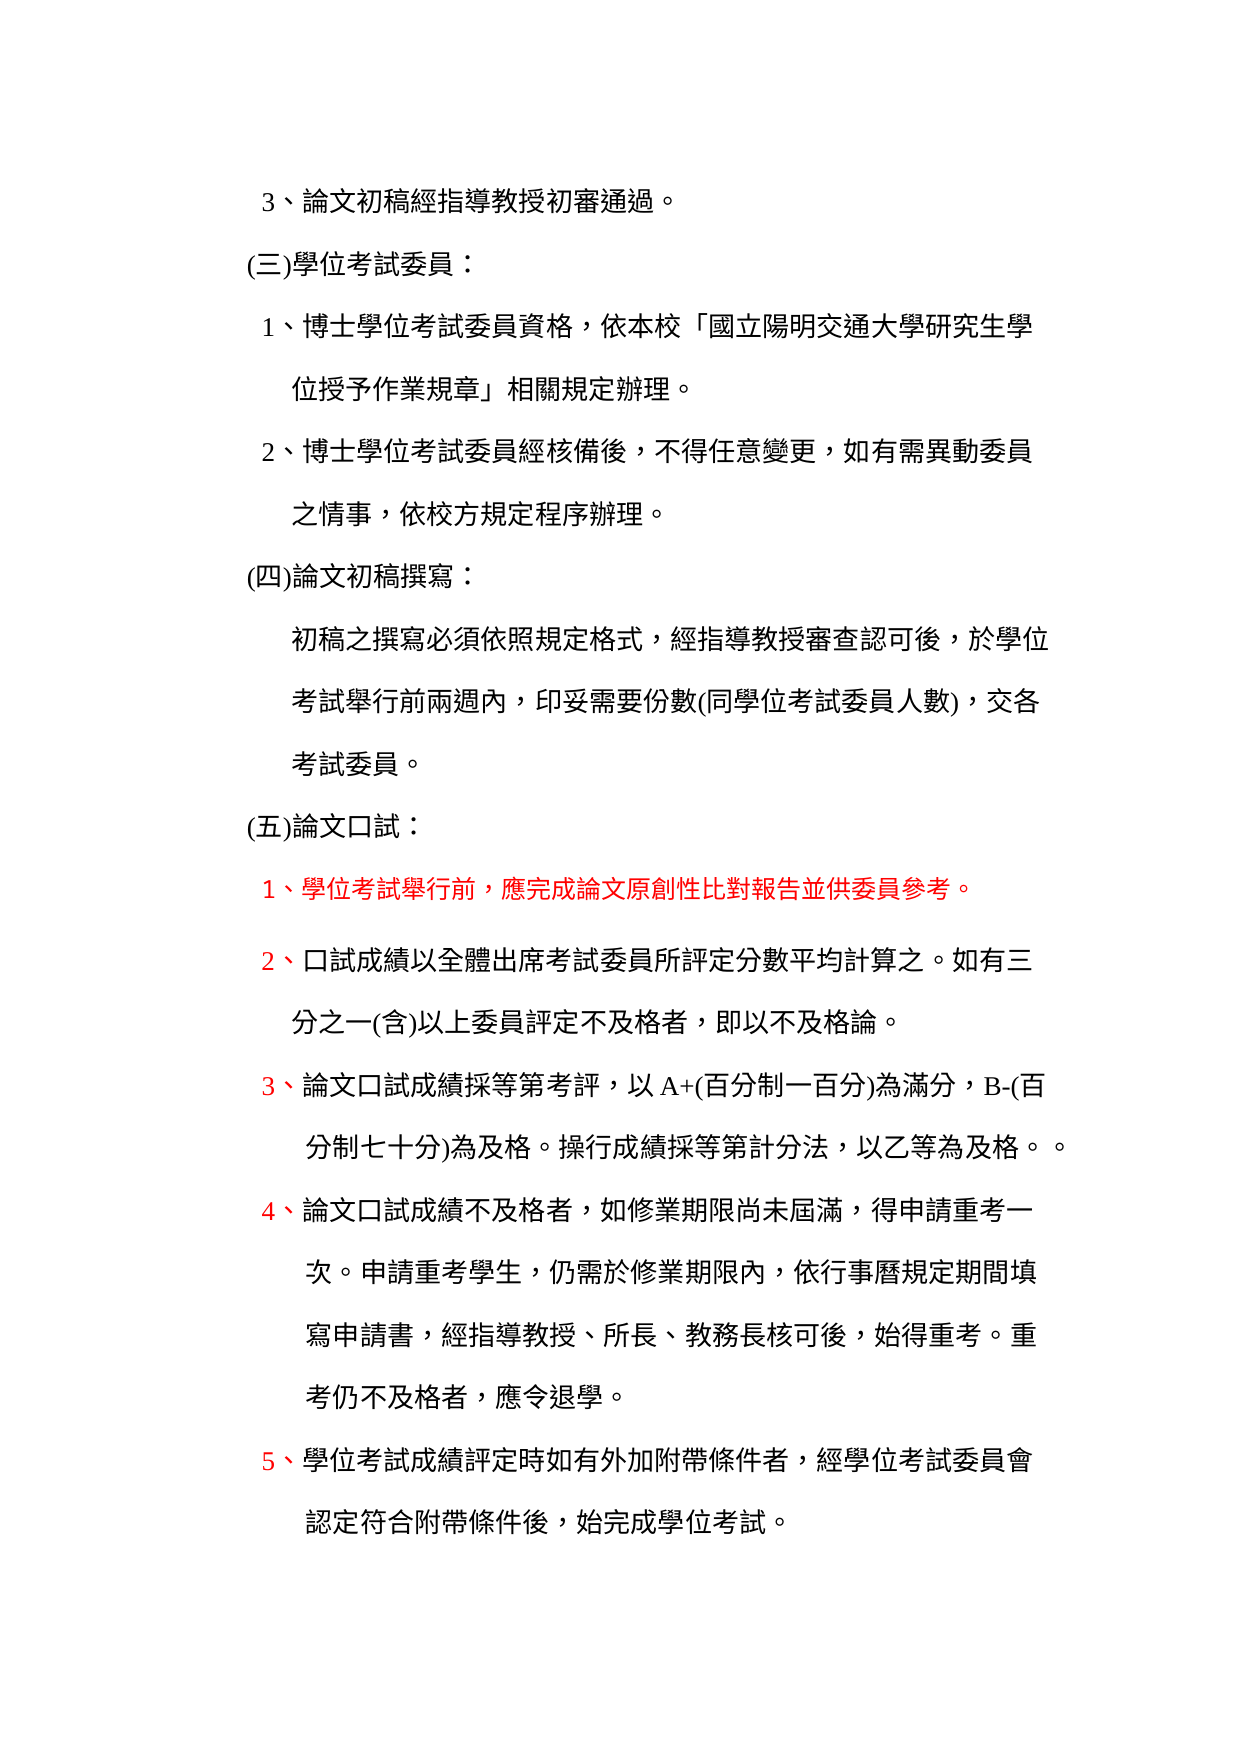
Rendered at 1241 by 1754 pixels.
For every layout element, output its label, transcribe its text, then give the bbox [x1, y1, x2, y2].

text 5、學位考試成績評定時如有外加附帶條件者，經學位考試委員會認定符合附帶條件後，始完成學位考試。 [261, 1416, 1053, 1541]
text 2、博士學位考試委員經核備後，不得任意變更，如有需異動委員之情事，依校方規定程序辦理。 [261, 408, 1053, 533]
text 4、論文口試成績不及格者，如修業期限尚未屆滿，得申請重考一次。申請重考學生，仍需於修業期限內，依行事曆規定期間填寫申請書，經指導教授、所長、教務長核可後，始得重考。重考仍不及格者，應令退學。 [261, 1166, 1053, 1416]
text 初稿之撰寫必須依照規定格式，經指導教授審查認可後，於學位考試舉行前兩週內，印妥需要份數(同學位考試委員人數)，交各考試委員。 [291, 596, 1053, 783]
text 1、學位考試舉行前，應完成論文原創性比對報告並供委員參考。 [261, 846, 1045, 908]
text 2、口試成績以全體出席考試委員所評定分數平均計算之。如有三分之一(含)以上委員評定不及格者，即以不及格論。 [261, 916, 1053, 1041]
text 3、論文初稿經指導教授初審通過。 [261, 158, 1053, 221]
text 3、論文口試成績採等第考評，以A+(百分制一百分)為滿分，B-(百分制七十分)為及格。操行成績採等第計分法，以乙等為及格。。 [261, 1041, 1053, 1166]
text (三)學位考試委員： [187, 221, 1053, 283]
text 1、博士學位考試委員資格，依本校「國立陽明交通大學研究生學位授予作業規章」相關規定辦理。 [261, 283, 1053, 408]
text (五)論文口試： [232, 783, 1053, 846]
text (四)論文初稿撰寫： [232, 533, 1053, 596]
